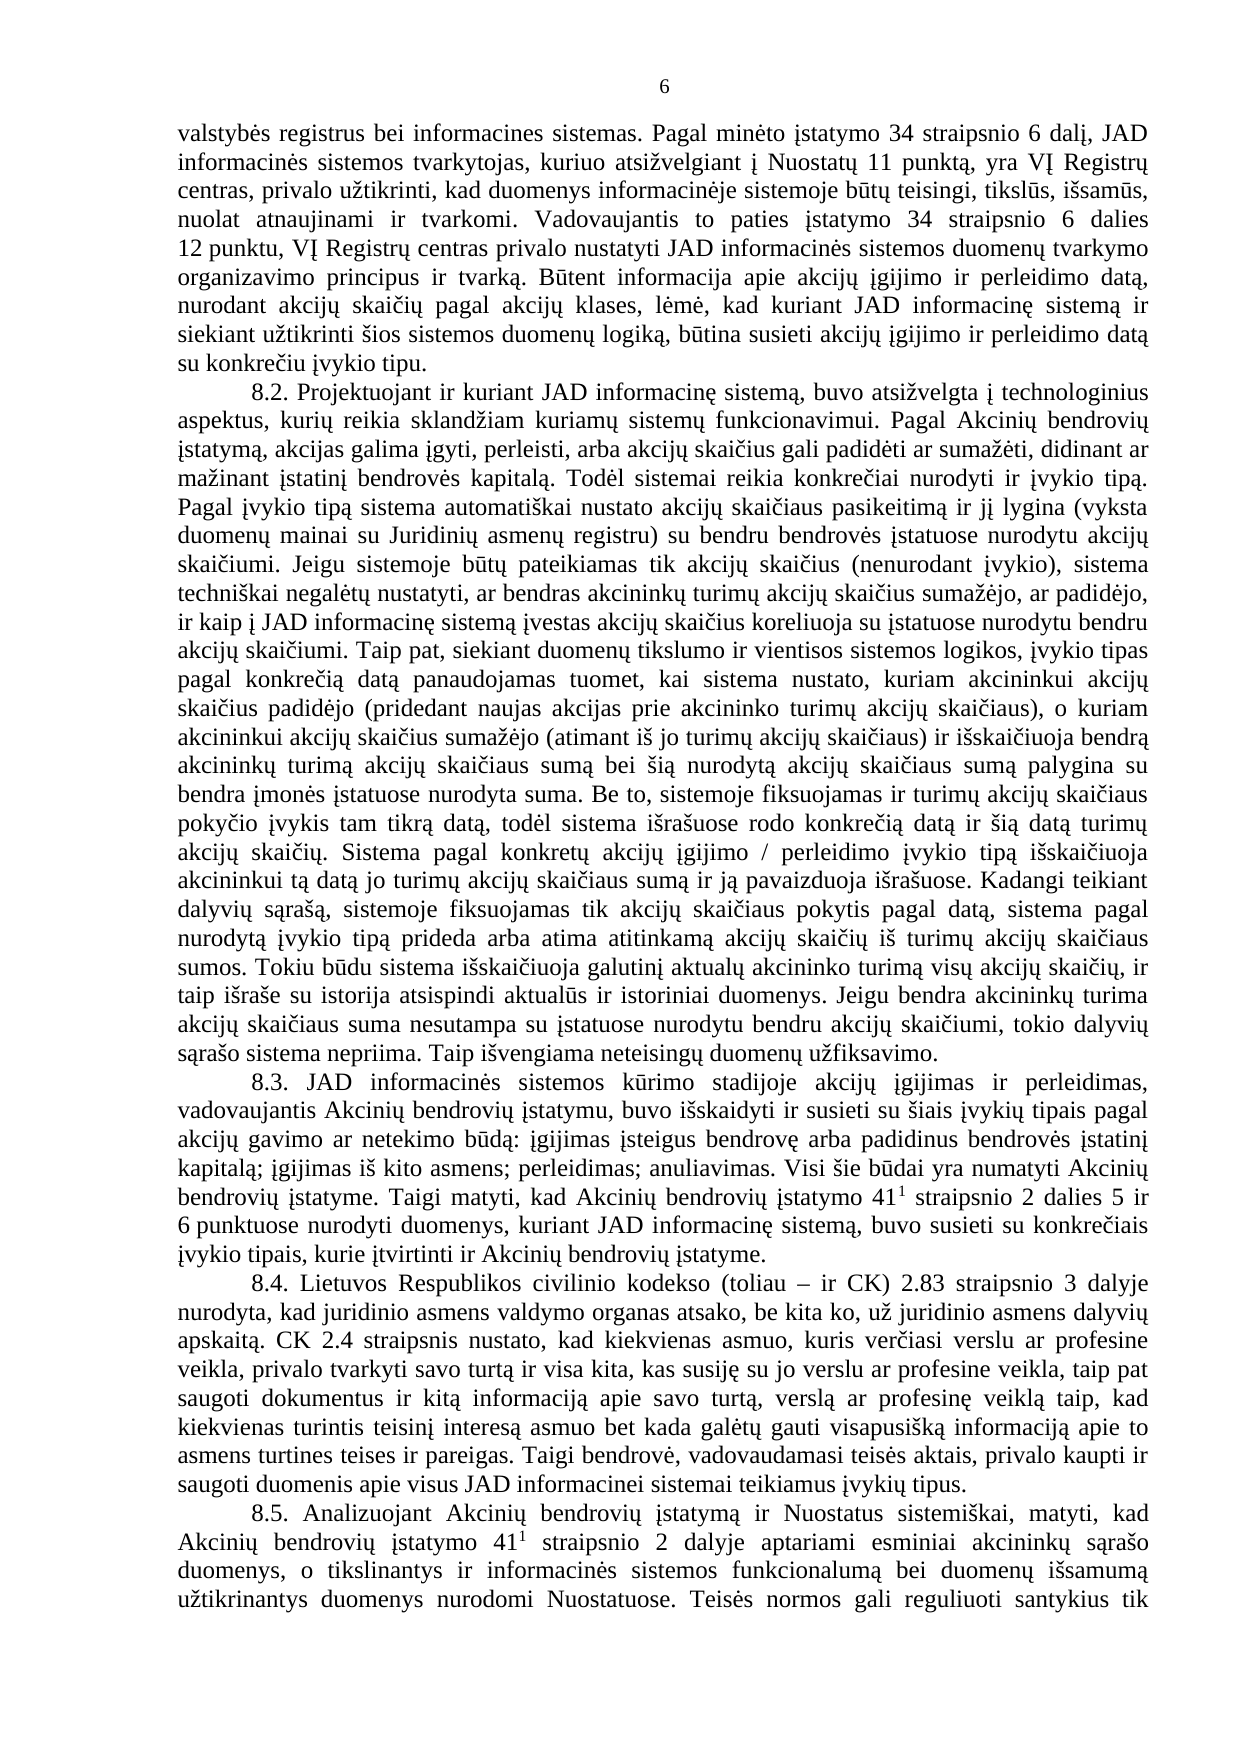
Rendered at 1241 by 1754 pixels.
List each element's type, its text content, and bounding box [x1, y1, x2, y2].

text valstybės registrus bei informacines sistemas. Pagal minėto įstatymo 34 straipsnio 6 dalį, JAD informacinės sistemos tvarkytojas, kuriuo atsižvelgiant į Nuostatų 11 punktą, yra VĮ Registrų centras, privalo užtikrinti, kad duomenys informacinėje sistemoje būtų teisingi, tikslūs, išsamūs, nuolat atnaujinami ir tvarkomi. Vadovaujantis to paties įstatymo 34 straipsnio 6 dalies 12 punktu, VĮ Registrų centras privalo nustatyti JAD informacinės sistemos duomenų tvarkymo organizavimo principus ir tvarką. Būtent informacija apie akcijų įgijimo ir perleidimo datą, nurodant akcijų skaičių pagal akcijų klases, lėmė, kad kuriant JAD informacinę sistemą ir siekiant užtikrinti šios sistemos duomenų logiką, būtina susieti akcijų įgijimo ir perleidimo datą su konkrečiu įvykio tipu. [177, 118, 1149, 377]
text 8.3. JAD informacinės sistemos kūrimo stadijoje akcijų įgijimas ir perleidimas, vadovaujantis Akcinių bendrovių įstatymu, buvo išskaidyti ir susieti su šiais įvykių tipais pagal akcijų gavimo ar netekimo būdą: įgijimas įsteigus bendrovę arba padidinus bendrovės įstatinį kapitalą; įgijimas iš kito asmens; perleidimas; anuliavimas. Visi šie būdai yra numatyti Akcinių bendrovių įstatyme. Taigi matyti, kad Akcinių bendrovių įstatymo 411 straipsnio 2 dalies 5 ir 6 punktuose nurodyti duomenys, kuriant JAD informacinę sistemą, buvo susieti su konkrečiais įvykio tipais, kurie įtvirtinti ir Akcinių bendrovių įstatyme. [177, 1067, 1149, 1268]
text 8.2. Projektuojant ir kuriant JAD informacinę sistemą, buvo atsižvelgta į technologinius aspektus, kurių reikia sklandžiam kuriamų sistemų funkcionavimui. Pagal Akcinių bendrovių įstatymą, akcijas galima įgyti, perleisti, arba akcijų skaičius gali padidėti ar sumažėti, didinant ar mažinant įstatinį bendrovės kapitalą. Todėl sistemai reikia konkrečiai nurodyti ir įvykio tipą. Pagal įvykio tipą sistema automatiškai nustato akcijų skaičiaus pasikeitimą ir jį lygina (vyksta duomenų mainai su Juridinių asmenų registru) su bendru bendrovės įstatuose nurodytu akcijų skaičiumi. Jeigu sistemoje būtų pateikiamas tik akcijų skaičius (nenurodant įvykio), sistema techniškai negalėtų nustatyti, ar bendras akcininkų turimų akcijų skaičius sumažėjo, ar padidėjo, ir kaip į JAD informacinę sistemą įvestas akcijų skaičius koreliuoja su įstatuose nurodytu bendru akcijų skaičiumi. Taip pat, siekiant duomenų tikslumo ir vientisos sistemos logikos, įvykio tipas pagal konkrečią datą panaudojamas tuomet, kai sistema nustato, kuriam akcininkui akcijų skaičius padidėjo (pridedant naujas akcijas prie akcininko turimų akcijų skaičiaus), o kuriam akcininkui akcijų skaičius sumažėjo (atimant iš jo turimų akcijų skaičiaus) ir išskaičiuoja bendrą akcininkų turimą akcijų skaičiaus sumą bei šią nurodytą akcijų skaičiaus sumą palygina su bendra įmonės įstatuose nurodyta suma. Be to, sistemoje fiksuojamas ir turimų akcijų skaičiaus pokyčio įvykis tam tikrą datą, todėl sistema išrašuose rodo konkrečią datą ir šią datą turimų akcijų skaičių. Sistema pagal konkretų akcijų įgijimo / perleidimo įvykio tipą išskaičiuoja akcininkui tą datą jo turimų akcijų skaičiaus sumą ir ją pavaizduoja išrašuose. Kadangi teikiant dalyvių sąrašą, sistemoje fiksuojamas tik akcijų skaičiaus pokytis pagal datą, sistema pagal nurodytą įvykio tipą prideda arba atima atitinkamą akcijų skaičių iš turimų akcijų skaičiaus sumos. Tokiu būdu sistema išskaičiuoja galutinį aktualų akcininko turimą visų akcijų skaičių, ir taip išraše su istorija atsispindi aktualūs ir istoriniai duomenys. Jeigu bendra akcininkų turima akcijų skaičiaus suma nesutampa su įstatuose nurodytu bendru akcijų skaičiumi, tokio dalyvių sąrašo sistema nepriima. Taip išvengiama neteisingų duomenų užfiksavimo. [177, 377, 1149, 1067]
text 8.4. Lietuvos Respublikos civilinio kodekso (toliau – ir CK) 2.83 straipsnio 3 dalyje nurodyta, kad juridinio asmens valdymo organas atsako, be kita ko, už juridinio asmens dalyvių apskaitą. CK 2.4 straipsnis nustato, kad kiekvienas asmuo, kuris verčiasi verslu ar profesine veikla, privalo tvarkyti savo turtą ir visa kita, kas susiję su jo verslu ar profesine veikla, taip pat saugoti dokumentus ir kitą informaciją apie savo turtą, verslą ar profesinę veiklą taip, kad kiekvienas turintis teisinį interesą asmuo bet kada galėtų gauti visapusišką informaciją apie to asmens turtines teises ir pareigas. Taigi bendrovė, vadovaudamasi teisės aktais, privalo kaupti ir saugoti duomenis apie visus JAD informacinei sistemai teikiamus įvykių tipus. [177, 1268, 1149, 1498]
text 8.5. Analizuojant Akcinių bendrovių įstatymą ir Nuostatus sistemiškai, matyti, kad Akcinių bendrovių įstatymo 411 straipsnio 2 dalyje aptariami esminiai akcininkų sąrašo duomenys, o tikslinantys ir informacinės sistemos funkcionalumą bei duomenų išsamumą užtikrinantys duomenys nurodomi Nuostatuose. Teisės normos gali reguliuoti santykius tik [177, 1498, 1149, 1613]
